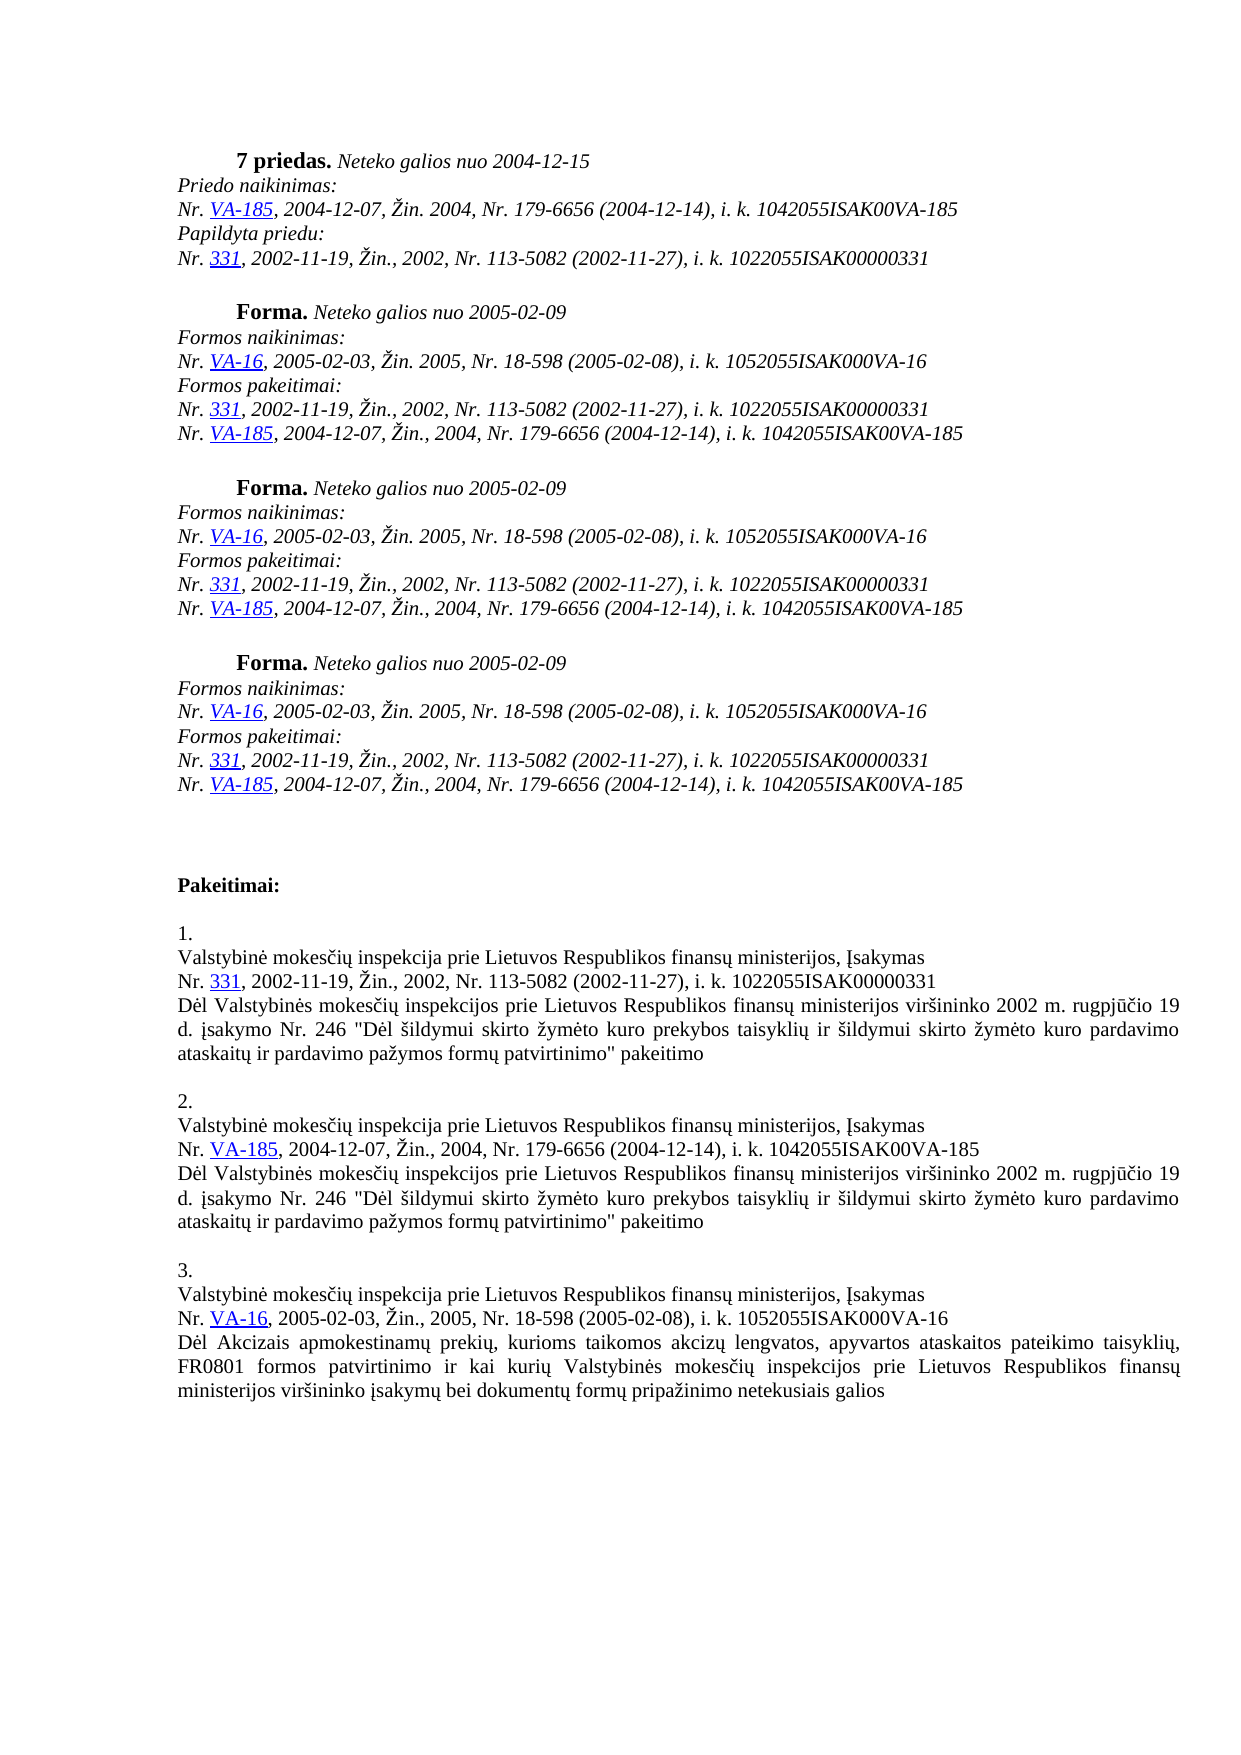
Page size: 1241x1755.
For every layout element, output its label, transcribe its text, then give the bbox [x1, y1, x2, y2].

text Formos pakeitimai: [177, 373, 1181, 397]
text Valstybinė mokesčių inspekcija prie Lietuvos Respublikos finansų ministerijos, Įsakymas [177, 945, 1181, 969]
text 7 priedas. Neteko galios nuo 2004-12-15 [177, 147, 1181, 173]
text Nr. VA-16, 2005-02-03, Žin. 2005, Nr. 18-598 (2005-02-08), i. k. 1052055ISAK000VA-16 [177, 349, 1181, 373]
text Nr. VA-16, 2005-02-03, Žin., 2005, Nr. 18-598 (2005-02-08), i. k. 1052055ISAK000VA-16 [177, 1306, 1181, 1330]
text 1. [177, 921, 1181, 945]
text Valstybinė mokesčių inspekcija prie Lietuvos Respublikos finansų ministerijos, Įsakymas [177, 1282, 1181, 1306]
text Nr. VA-185, 2004-12-07, Žin., 2004, Nr. 179-6656 (2004-12-14), i. k. 1042055ISAK00VA-185 [177, 596, 1181, 620]
text Forma. Neteko galios nuo 2005-02-09 [177, 474, 1181, 500]
text Nr. VA-16, 2005-02-03, Žin. 2005, Nr. 18-598 (2005-02-08), i. k. 1052055ISAK000VA-16 [177, 524, 1181, 548]
text Nr. VA-185, 2004-12-07, Žin., 2004, Nr. 179-6656 (2004-12-14), i. k. 1042055ISAK00VA-185 [177, 1137, 1181, 1161]
text Nr. 331, 2002-11-19, Žin., 2002, Nr. 113-5082 (2002-11-27), i. k. 1022055ISAK00000331 [177, 969, 1181, 993]
text Forma. Neteko galios nuo 2005-02-09 [177, 298, 1181, 324]
text Nr. 331, 2002-11-19, Žin., 2002, Nr. 113-5082 (2002-11-27), i. k. 1022055ISAK00000331 [177, 748, 1181, 772]
text Formos pakeitimai: [177, 548, 1181, 572]
text Priedo naikinimas: [177, 173, 1181, 197]
text Nr. 331, 2002-11-19, Žin., 2002, Nr. 113-5082 (2002-11-27), i. k. 1022055ISAK00000331 [177, 397, 1181, 421]
text Forma. Neteko galios nuo 2005-02-09 [177, 649, 1181, 675]
text Nr. VA-16, 2005-02-03, Žin. 2005, Nr. 18-598 (2005-02-08), i. k. 1052055ISAK000VA-16 [177, 699, 1181, 723]
text Dėl Valstybinės mokesčių inspekcijos prie Lietuvos Respublikos finansų ministerijos viršininko 2002 m. rugpjūčio 19 d. įsakymo Nr. 246 "Dėl šildymui skirto žymėto kuro prekybos taisyklių ir šildymui skirto žymėto kuro pardavimo ataskaitų ir pardavimo pažymos formų patvirtinimo" pakeitimo [177, 1161, 1181, 1233]
text Papildyta priedu: [177, 221, 1181, 245]
text 2. [177, 1089, 1181, 1113]
text Nr. VA-185, 2004-12-07, Žin., 2004, Nr. 179-6656 (2004-12-14), i. k. 1042055ISAK00VA-185 [177, 772, 1181, 796]
text Pakeitimai: [177, 873, 1181, 897]
text Formos naikinimas: [177, 500, 1181, 524]
text Dėl Akcizais apmokestinamų prekių, kurioms taikomos akcizų lengvatos, apyvartos ataskaitos pateikimo taisyklių, FR0801 formos patvirtinimo ir kai kurių Valstybinės mokesčių inspekcijos prie Lietuvos Respublikos finansų ministerijos viršininko įsakymų bei dokumentų formų pripažinimo netekusiais galios [177, 1330, 1181, 1402]
text 3. [177, 1258, 1181, 1282]
text Valstybinė mokesčių inspekcija prie Lietuvos Respublikos finansų ministerijos, Įsakymas [177, 1113, 1181, 1137]
text Nr. 331, 2002-11-19, Žin., 2002, Nr. 113-5082 (2002-11-27), i. k. 1022055ISAK00000331 [177, 245, 1181, 269]
text Formos naikinimas: [177, 675, 1181, 699]
text Formos naikinimas: [177, 324, 1181, 349]
text Nr. VA-185, 2004-12-07, Žin. 2004, Nr. 179-6656 (2004-12-14), i. k. 1042055ISAK00VA-185 [177, 197, 1181, 221]
text Nr. VA-185, 2004-12-07, Žin., 2004, Nr. 179-6656 (2004-12-14), i. k. 1042055ISAK00VA-185 [177, 421, 1181, 445]
text Dėl Valstybinės mokesčių inspekcijos prie Lietuvos Respublikos finansų ministerijos viršininko 2002 m. rugpjūčio 19 d. įsakymo Nr. 246 "Dėl šildymui skirto žymėto kuro prekybos taisyklių ir šildymui skirto žymėto kuro pardavimo ataskaitų ir pardavimo pažymos formų patvirtinimo" pakeitimo [177, 993, 1181, 1065]
text Nr. 331, 2002-11-19, Žin., 2002, Nr. 113-5082 (2002-11-27), i. k. 1022055ISAK00000331 [177, 572, 1181, 596]
text Formos pakeitimai: [177, 723, 1181, 748]
